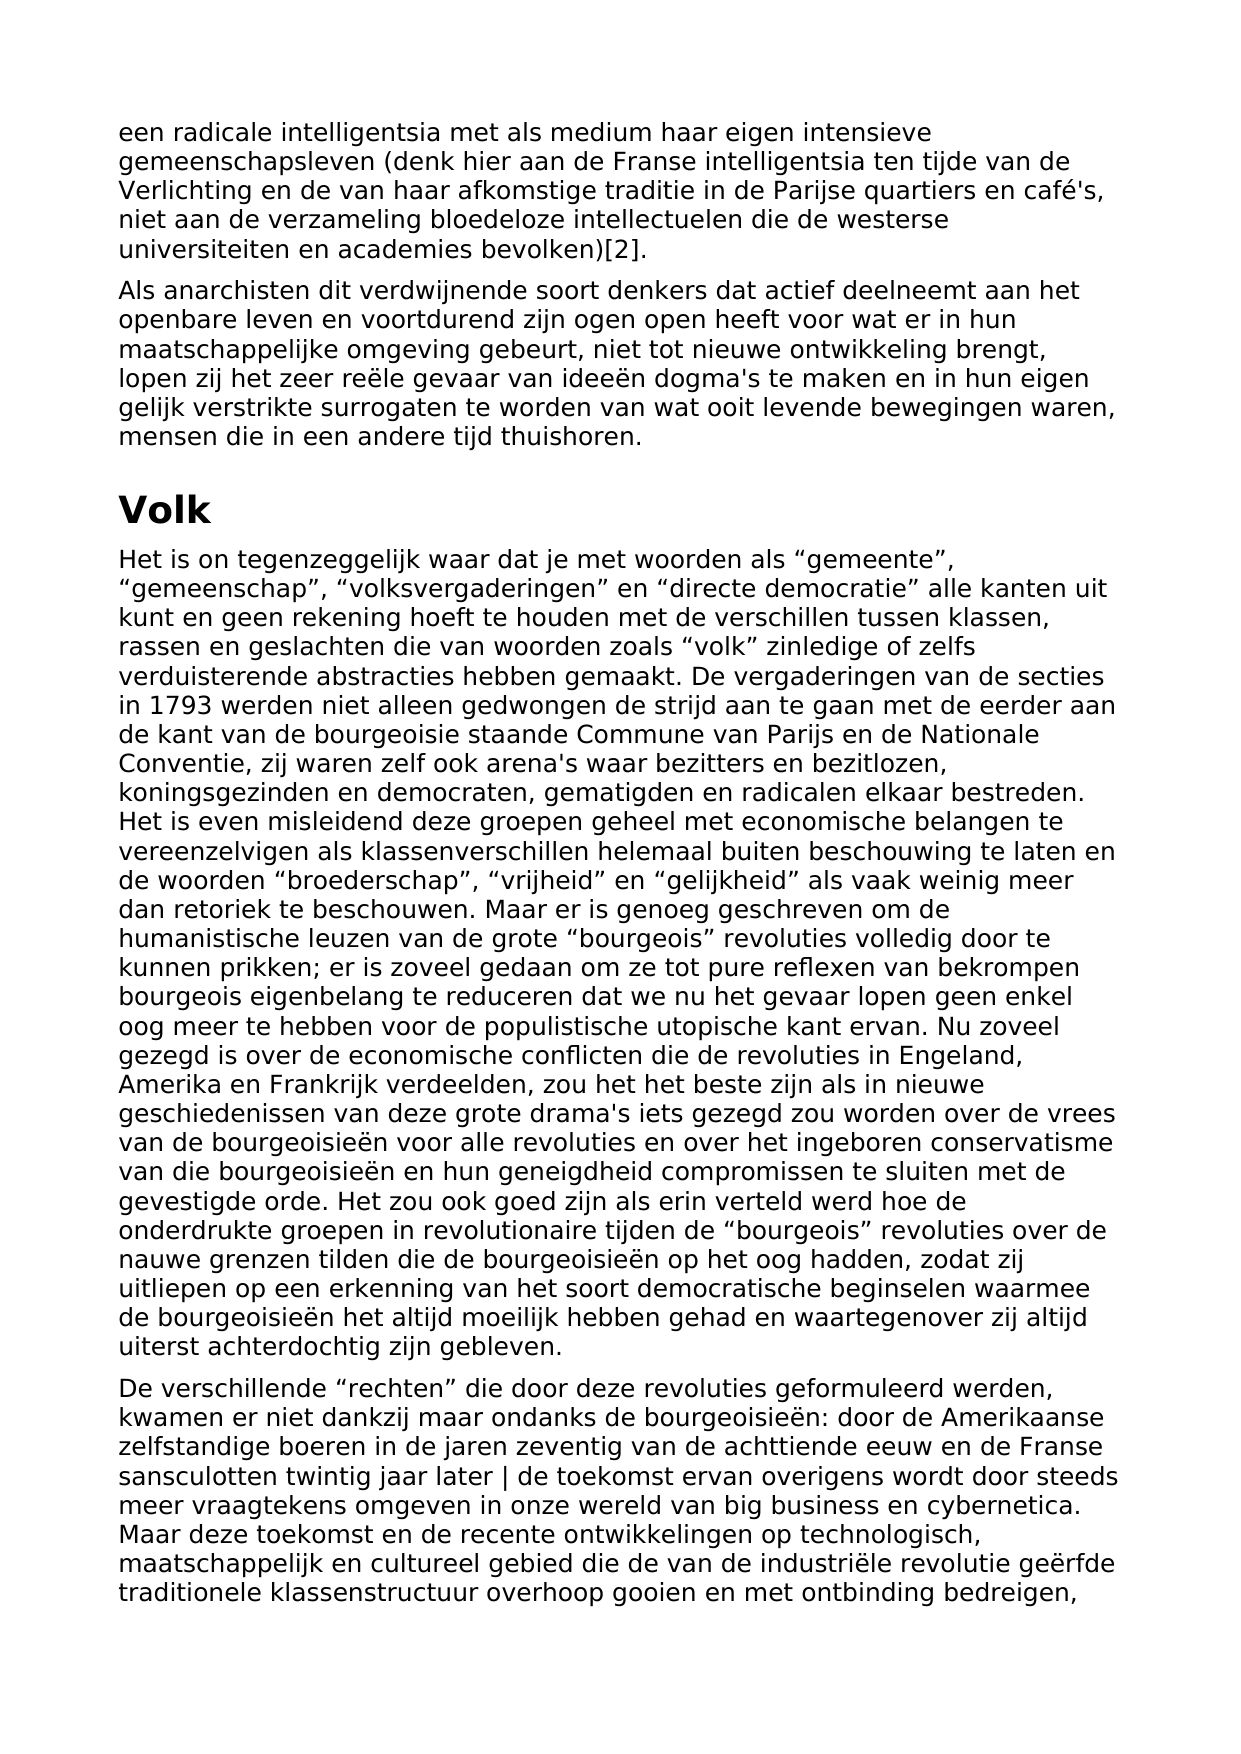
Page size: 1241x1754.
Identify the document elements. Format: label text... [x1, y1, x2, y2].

text Het is on tegenzeggelijk waar dat je met woorden als “gemeente”, “gemeenschap”, “volksvergaderingen” en “directe democratie” alle kanten uit kunt en geen rekening hoeft te houden met de verschillen tussen klassen, rassen en geslachten die van woorden zoals “volk” zinledige of zelfs verduisterende abstracties hebben gemaakt. De vergaderingen van de secties in 1793 werden niet alleen gedwongen de strijd aan te gaan met de eerder aan de kant van de bourgeoisie staande Commune van Parijs en de Nationale Conventie, zij waren zelf ook arena's waar bezitters en bezitlozen, koningsgezinden en democraten, gematigden en radicalen elkaar bestreden. Het is even misleidend deze groepen geheel met economische belangen te vereenzelvigen als klassenverschillen helemaal buiten beschouwing te laten en de woorden “broederschap”, “vrijheid” en “gelijkheid” als vaak weinig meer dan retoriek te beschouwen. Maar er is genoeg geschreven om de humanistische leuzen van de grote “bourgeois” revoluties volledig door te kunnen prikken; er is zoveel gedaan om ze tot pure reflexen van bekrompen bourgeois eigenbelang te reduceren dat we nu het gevaar lopen geen enkel oog meer te hebben voor de populistische utopische kant ervan. Nu zoveel gezegd is over de economische conflicten die de revoluties in Engeland, Amerika en Frankrijk verdeelden, zou het het beste zijn als in nieuwe geschiedenissen van deze grote drama's iets gezegd zou worden over de vrees van de bourgeoisieën voor alle revoluties en over het ingeboren conservatisme van die bourgeoisieën en hun geneigdheid compromissen te sluiten met de gevestigde orde. Het zou ook goed zijn als erin verteld werd hoe de onderdrukte groepen in revolutionaire tijden de “bourgeois” revoluties over de nauwe grenzen tilden die de bourgeoisieën op het oog hadden, zodat zij uitliepen op een erkenning van het soort democratische beginselen waarmee de bourgeoisieën het altijd moeilijk hebben gehad en waartegenover zij altijd uiterst achterdochtig zijn gebleven. [118, 545, 1122, 1362]
text een radicale intelligentsia met als medium haar eigen intensieve gemeenschapsleven (denk hier aan de Franse intelligentsia ten tijde van de Verlichting en de van haar afkomstige traditie in de Parijse quartiers en café's, niet aan de verzameling bloedeloze intellectuelen die de westerse universiteiten en academies bevolken)[2]. [118, 118, 1122, 264]
text Als anarchisten dit verdwijnende soort denkers dat actief deelneemt aan het openbare leven en voortdurend zijn ogen open heeft voor wat er in hun maatschappelijke omgeving gebeurt, niet tot nieuwe ontwikkeling brengt, lopen zij het zeer reële gevaar van ideeën dogma's te maken en in hun eigen gelijk verstrikte surrogaten te worden van wat ooit levende bewegingen waren, mensen die in een andere tijd thuishoren. [118, 276, 1122, 451]
text De verschillende “rechten” die door deze revoluties geformuleerd werden, kwamen er niet dankzij maar ondanks de bourgeoisieën: door de Amerikaanse zelfstandige boeren in de jaren zeventig van de achttiende eeuw en de Franse sansculotten twintig jaar later | de toekomst ervan overigens wordt door steeds meer vraagtekens omgeven in onze wereld van big business en cybernetica. Maar deze toekomst en de recente ontwikkelingen op technologisch, maatschappelijk en cultureel gebied die de van de industriële revolutie geërfde traditionele klassenstructuur overhoop gooien en met ontbinding bedreigen, [118, 1374, 1122, 1608]
subtitle Volk [118, 489, 1122, 533]
